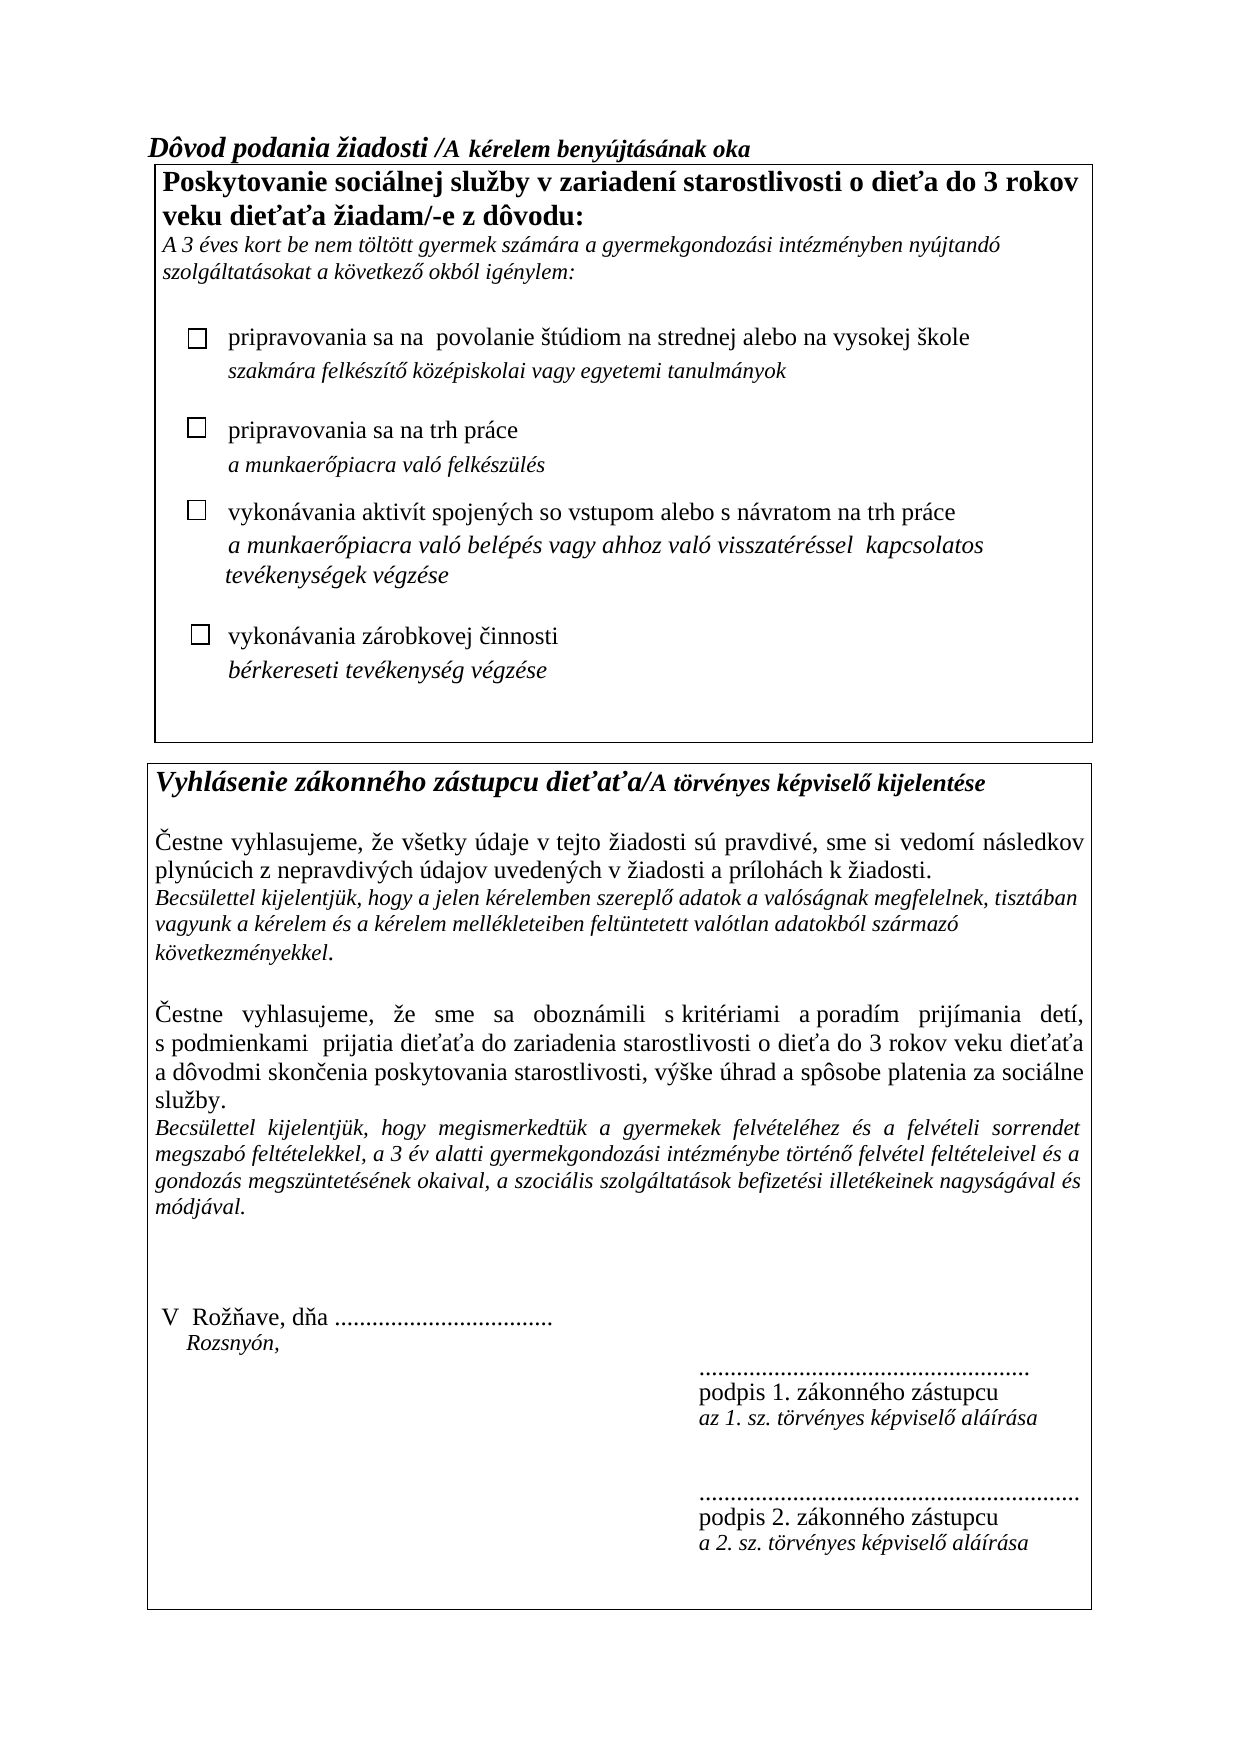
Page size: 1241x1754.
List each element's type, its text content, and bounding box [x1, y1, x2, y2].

table_cell [156, 684, 1092, 713]
table_cell [148, 1556, 1091, 1582]
table_header Vyhlásenie zákonného zástupcu dieťaťa/A törvényes képviselő kijelentése Čestne vyhlasujeme, že všetky údaje v tejto žiadosti sú pravdivé, sme si vedomí následkov plynúcich z nepravdivých údajov uvedených v žiadosti a prílohách k žiadosti. Becsülettel kijelentjük, hogy a jelen kérelemben szereplő adatok a valóságnak megfelelnek, tisztában vagyunk a kérelem és a kérelem mellékleteiben feltüntetett valótlan adatokból származó következményekkel. Čestne vyhlasujeme, že sme sa oboznámili s kritériami a poradím prijímania detí, s podmienkami prijatia dieťaťa do zariadenia starostlivosti o dieťa do 3 rokov veku dieťaťa a dôvodmi skončenia poskytovania starostlivosti, výške úhrad a spôsobe platenia za sociálne služby. Becsülettel kijelentjük, hogy megismerkedtük a gyermekek felvételéhez és a felvételi sorrendet megszabó feltételekkel, a 3 év alatti gyermekgondozási intézménybe történő felvétel feltételeivel és a gondozás megszüntetésének okaival, a szociális szolgáltatások befizetési illetékeinek nagyságával és módjával. V Rožňave, dňa ................................... Rozsnyón, ..................................................... podpis 1. zákonného zástupcu az 1. sz. törvényes képviselő aláírása ............................................................. podpis 2. zákonného zástupcu a 2. sz. törvényes képviselő aláírása [148, 764, 1091, 1556]
subtitle Dôvod podania žiadosti /A kérelem benyújtásának oka [148, 130, 1092, 163]
table_cell [148, 1582, 1091, 1608]
table_header Poskytovanie sociálnej služby v zariadení starostlivosti o dieťa do 3 rokov veku dieťaťa žiadam/-e z dôvodu: A 3 éves kort be nem töltött gyermek számára a gyermekgondozási intézményben nyújtandó szolgáltatásokat a következő okból igénylem: pripravovania sa na povolanie štúdiom na strednej alebo na vysokej škole szakmára felkészítő középiskolai vagy egyetemi tanulmányok pripravovania sa na trh práce a munkaerőpiacra való felkészülés vykonávania aktivít spojených so vstupom alebo s návratom na trh práce a munkaerőpiacra való belépés vagy ahhoz való visszatéréssel kapcsolatos tevékenységek végzése vykonávania zárobkovej činnosti bérkereseti tevékenység végzése [156, 165, 1092, 684]
table_cell [156, 713, 1092, 742]
